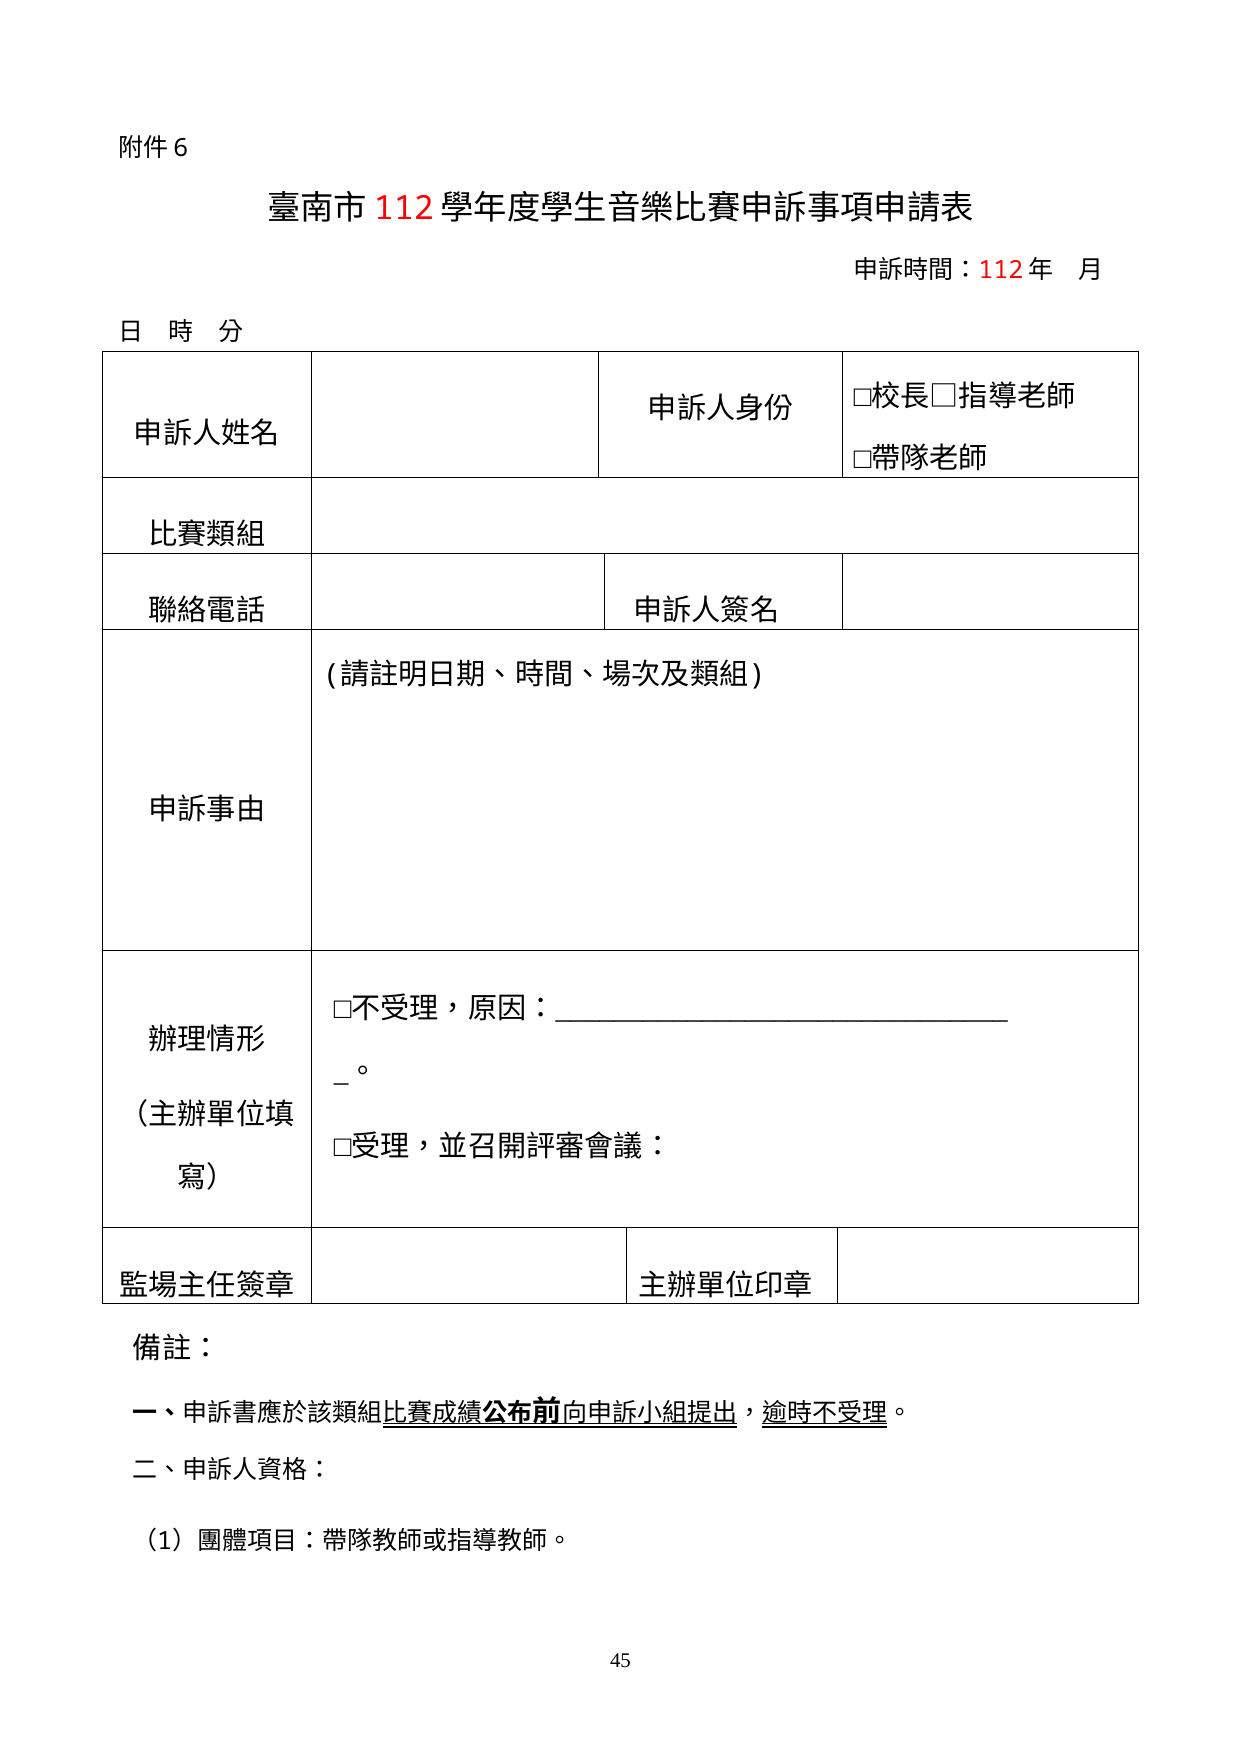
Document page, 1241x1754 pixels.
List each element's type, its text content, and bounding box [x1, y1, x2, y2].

table_header □校長□指導老師 □帶隊老師 [843, 352, 1138, 477]
text （1）團體項目：帶隊教師或指導教師。 [132, 1513, 1122, 1558]
text 臺南市112學年度學生音樂比賽申訴事項申請表 [118, 163, 1122, 226]
table_cell [843, 554, 1138, 629]
table_cell (請註明日期、時間、場次及類組) [312, 630, 1138, 950]
table_cell 辦理情形 （主辦單位填寫） [103, 951, 311, 1227]
table_cell [312, 554, 604, 629]
table_header □不受理，原因：________________________________。 □受理，並召開評審會議： [323, 952, 1058, 1164]
table_cell [312, 478, 1138, 553]
table_cell [312, 1228, 626, 1303]
text 申訴時間：112年 月 日 時 分 [118, 226, 1122, 351]
table_header [312, 352, 598, 477]
table_cell [838, 1228, 1138, 1303]
table_cell 申訴事由 [103, 630, 311, 950]
table_cell [312, 951, 1138, 1227]
table_cell 監場主任簽章 [103, 1228, 311, 1303]
text 附件6 [118, 127, 1122, 163]
table_header 申訴人姓名 [103, 352, 311, 477]
table_cell 聯絡電話 [103, 554, 311, 629]
table_cell 申訴人簽名 [605, 554, 842, 629]
table_cell 主辦單位印章 [627, 1228, 837, 1303]
table_cell 比賽類組 [103, 478, 311, 553]
table_header 申訴人身份 [599, 352, 842, 477]
text 二、申訴人資格： [132, 1442, 1122, 1488]
text 一、申訴書應於該類組比賽成績公布前向申訴小組提出，逾時不受理。 [133, 1367, 1122, 1429]
text 備註： [118, 1304, 1122, 1367]
